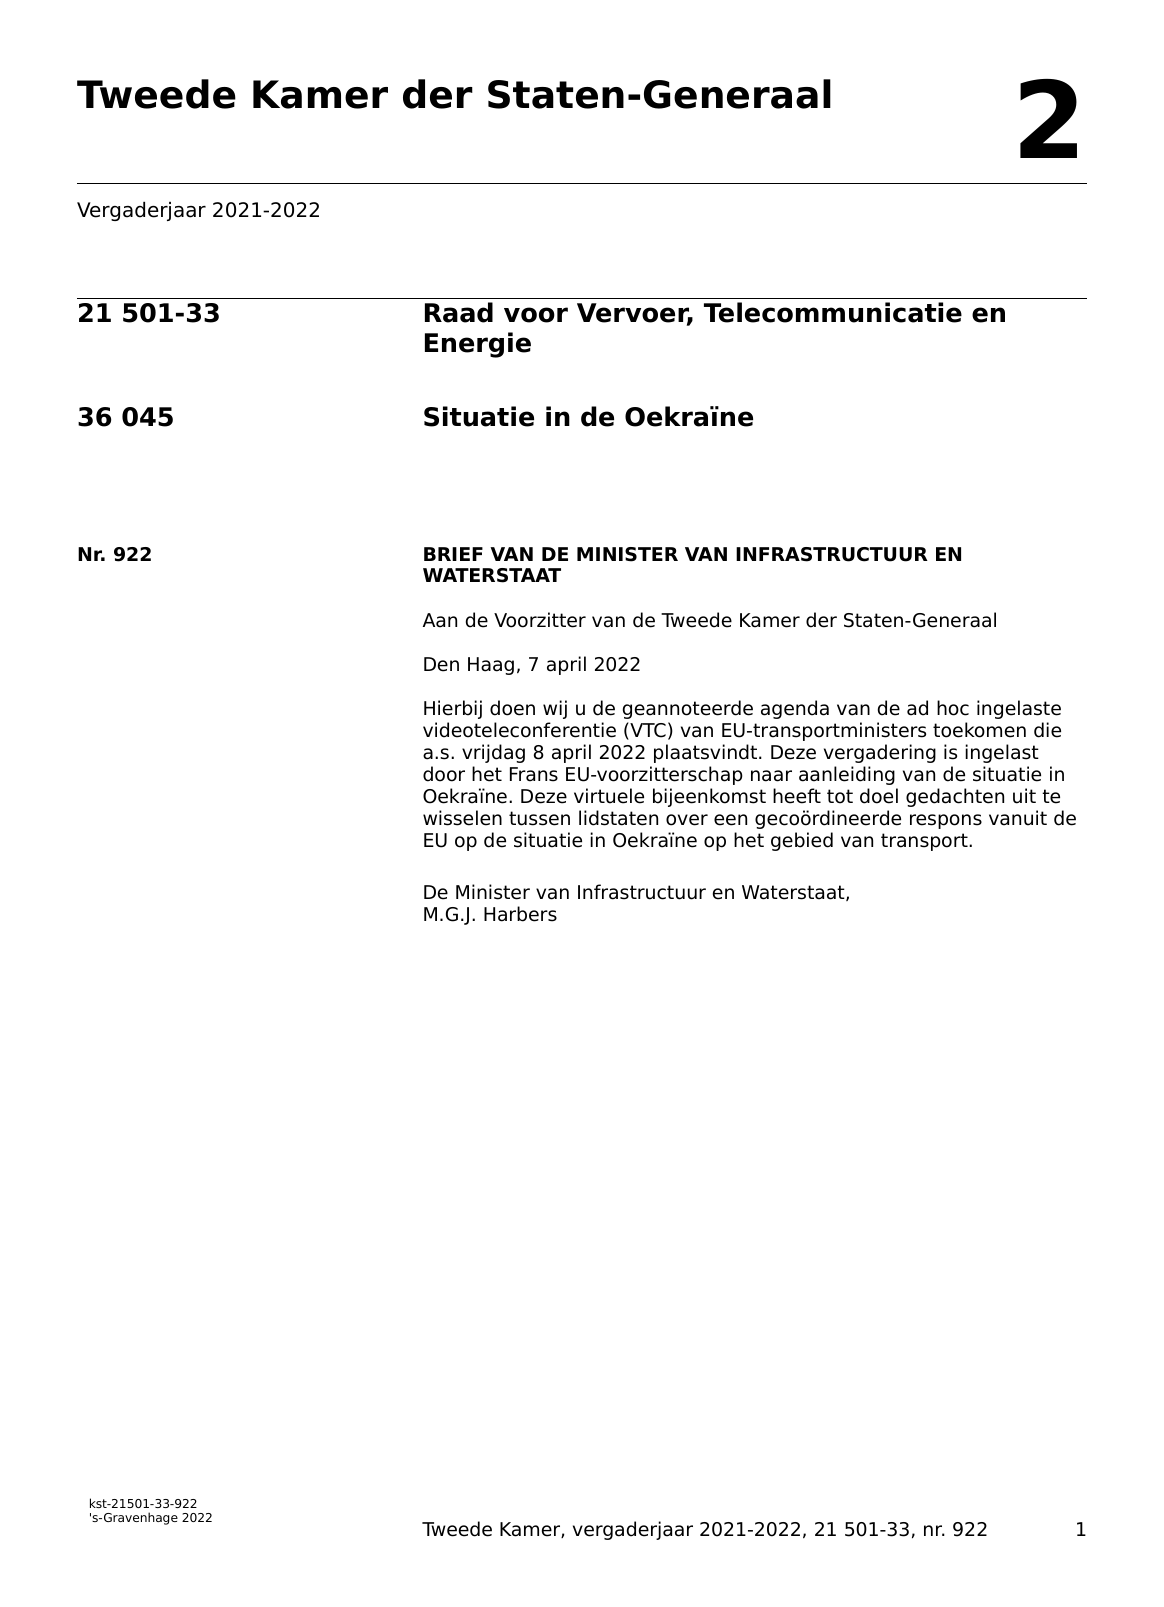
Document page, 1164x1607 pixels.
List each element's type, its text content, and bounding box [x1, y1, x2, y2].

text Hierbij doen wij u de geannoteerde agenda van de ad hoc ingelaste videoteleconferentie (VTC) van EU-transportministers toekomen die a.s. vrijdag 8 april 2022 plaatsvindt. Deze vergadering is ingelast door het Frans EU-voorzitterschap naar aanleiding van de situatie in Oekraïne. Deze virtuele bijeenkomst heeft tot doel gedachten uit te wisselen tussen lidstaten over een gecoördineerde respons vanuit de EU op de situatie in Oekraïne op het gebied van transport. [422, 698, 1087, 852]
subtitle 21 501-33 Raad voor Vervoer, Telecommunicatie en Energie [77, 299, 1087, 358]
text kst-21501-33-922 [88, 1497, 323, 1511]
table_header 2 [886, 59, 1087, 183]
table_cell Vergaderjaar 2021-2022 [77, 184, 1087, 298]
text Den Haag, 7 april 2022 [422, 654, 1087, 676]
subtitle Nr. 922 BRIEF VAN DE MINISTER VAN INFRASTRUCTUUR EN WATERSTAAT [77, 543, 1087, 587]
text Aan de Voorzitter van de Tweede Kamer der Staten-Generaal [422, 609, 1087, 632]
text De Minister van Infrastructuur en Waterstaat, M.G.J. Harbers [422, 882, 1087, 926]
text 's-Gravenhage 2022 [88, 1511, 323, 1525]
subtitle 36 045 Situatie in de Oekraïne [77, 403, 1087, 432]
table_header Tweede Kamer der Staten-Generaal [77, 59, 886, 183]
